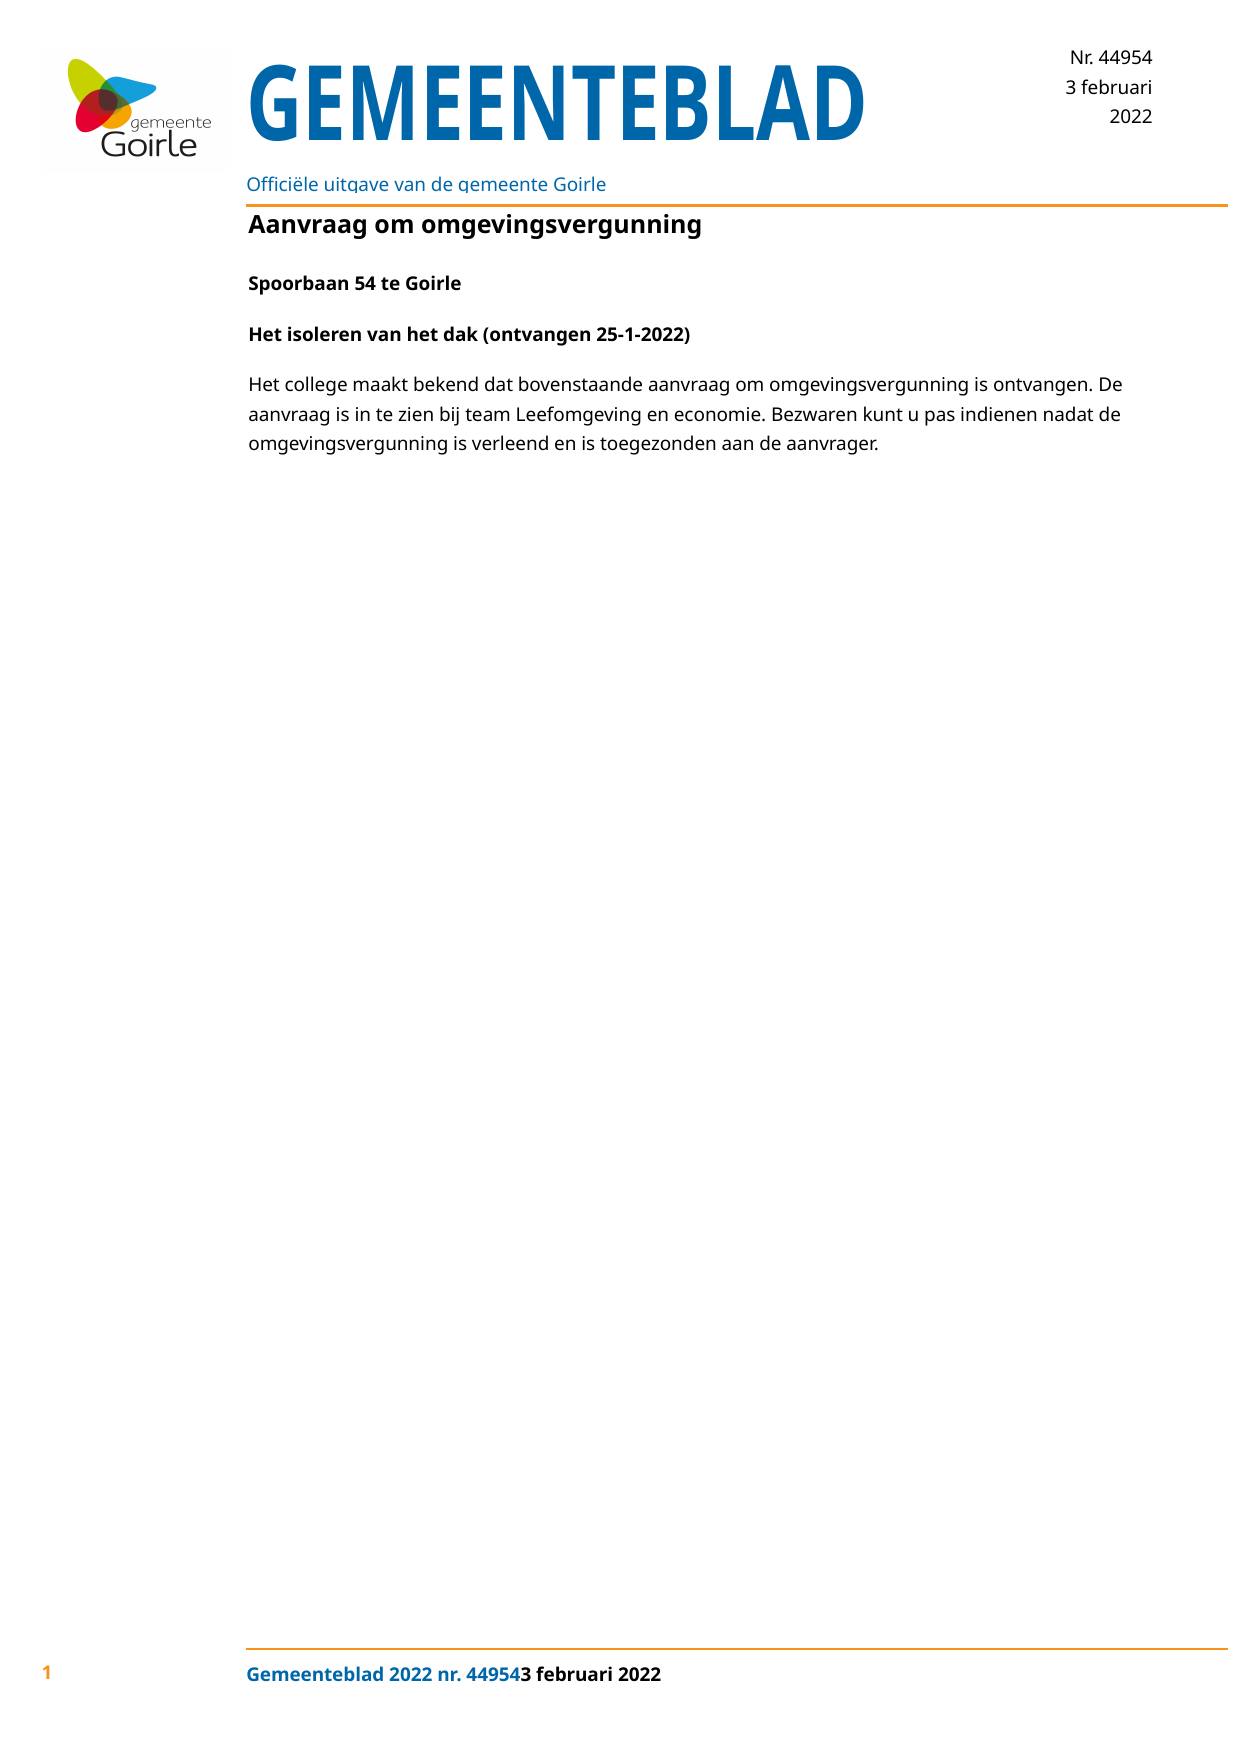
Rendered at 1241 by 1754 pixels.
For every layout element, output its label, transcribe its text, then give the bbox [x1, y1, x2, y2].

text Het college maakt bekend dat bovenstaande aanvraag om omgevingsvergunning is ontvangen. De aanvraag is in te zien bij team Leefomgeving en economie. Bezwaren kunt u pas indienen nadat de omgevingsvergunning is verleend en is toegezonden aan de aanvrager. [248, 371, 1152, 456]
text Aanvraag om omgevingsvergunning [248, 207, 1152, 241]
text Spoorbaan 54 te Goirle [248, 270, 1152, 296]
text Het isoleren van het dak (ontvangen 25-1-2022) [248, 321, 1152, 346]
picture [41, 47, 231, 172]
